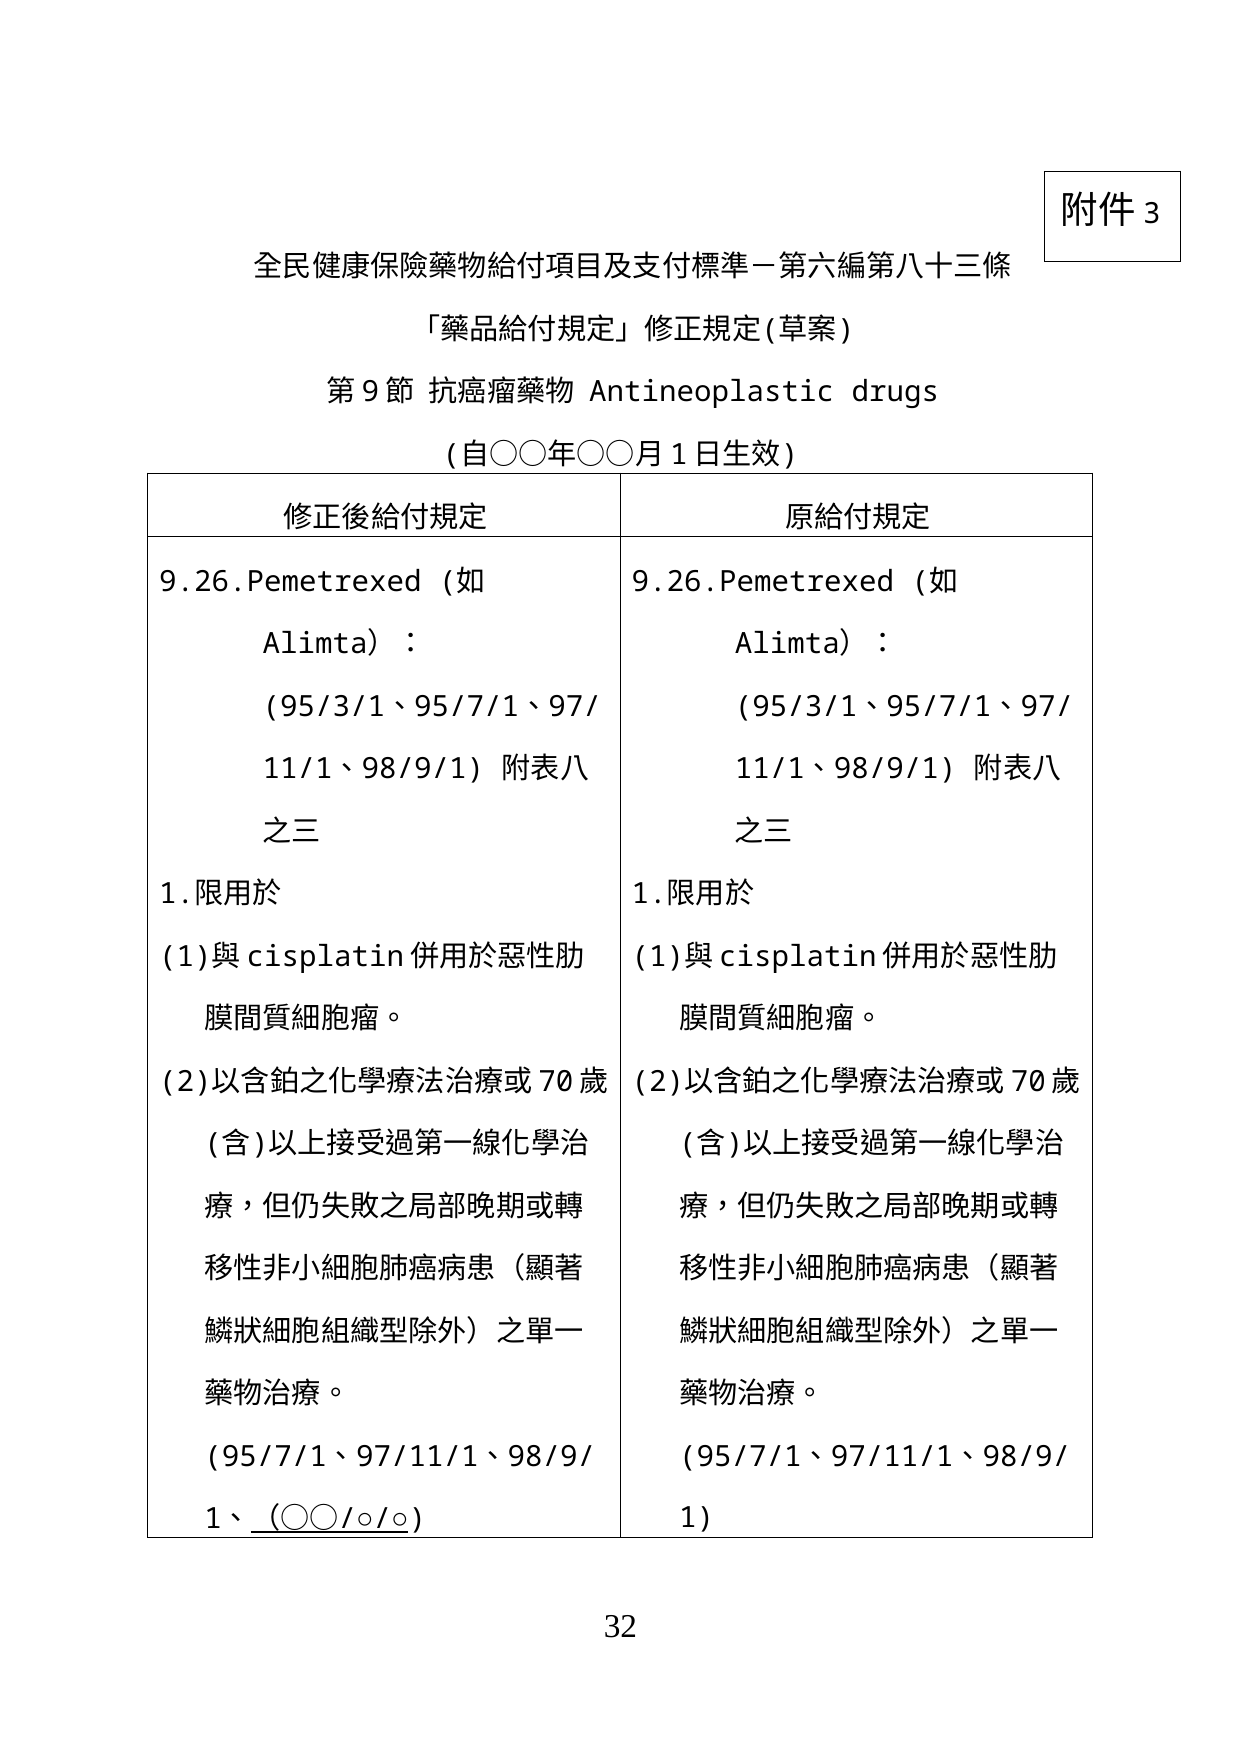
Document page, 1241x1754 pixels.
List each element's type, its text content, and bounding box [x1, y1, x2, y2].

text 附件3 [1060, 180, 1165, 234]
table_header 修正後給付規定 [148, 474, 620, 536]
text (自○○年○○月1日生效) [148, 410, 1092, 472]
table_cell 9.26.Pemetrexed (如Alimta）：(95/3/1、95/7/1、97/11/1、98/9/1) 附表八之三 1.限用於 (1)與cisplatin併用於惡性肋膜間質細胞瘤。 (2)以含鉑之化學療法治療或70歲(含)以上接受過第一線化學治療，但仍失敗之局部晚期或轉移性非小細胞肺癌病患（顯著鱗狀細胞組織型除外）之單一藥物治療。(95/7/1、97/11/1、98/9/1) [621, 537, 1092, 1537]
text 第9節 抗癌瘤藥物 Antineoplastic drugs [173, 347, 1092, 410]
text 「藥品給付規定」修正規定(草案) [173, 285, 1092, 347]
table_cell 9.26.Pemetrexed (如Alimta）：(95/3/1、95/7/1、97/11/1、98/9/1) 附表八之三 1.限用於 (1)與cisplatin併用於惡性肋膜間質細胞瘤。 (2)以含鉑之化學療法治療或70歲(含)以上接受過第一線化學治療，但仍失敗之局部晚期或轉移性非小細胞肺癌病患（顯著鱗狀細胞組織型除外）之單一藥物治療。(95/7/1、97/11/1、98/9/1、（○○/○/○) [148, 537, 620, 1537]
text 全民健康保險藥物給付項目及支付標準－第六編第八十三條 [173, 222, 1092, 285]
table_header 原給付規定 [621, 474, 1092, 536]
